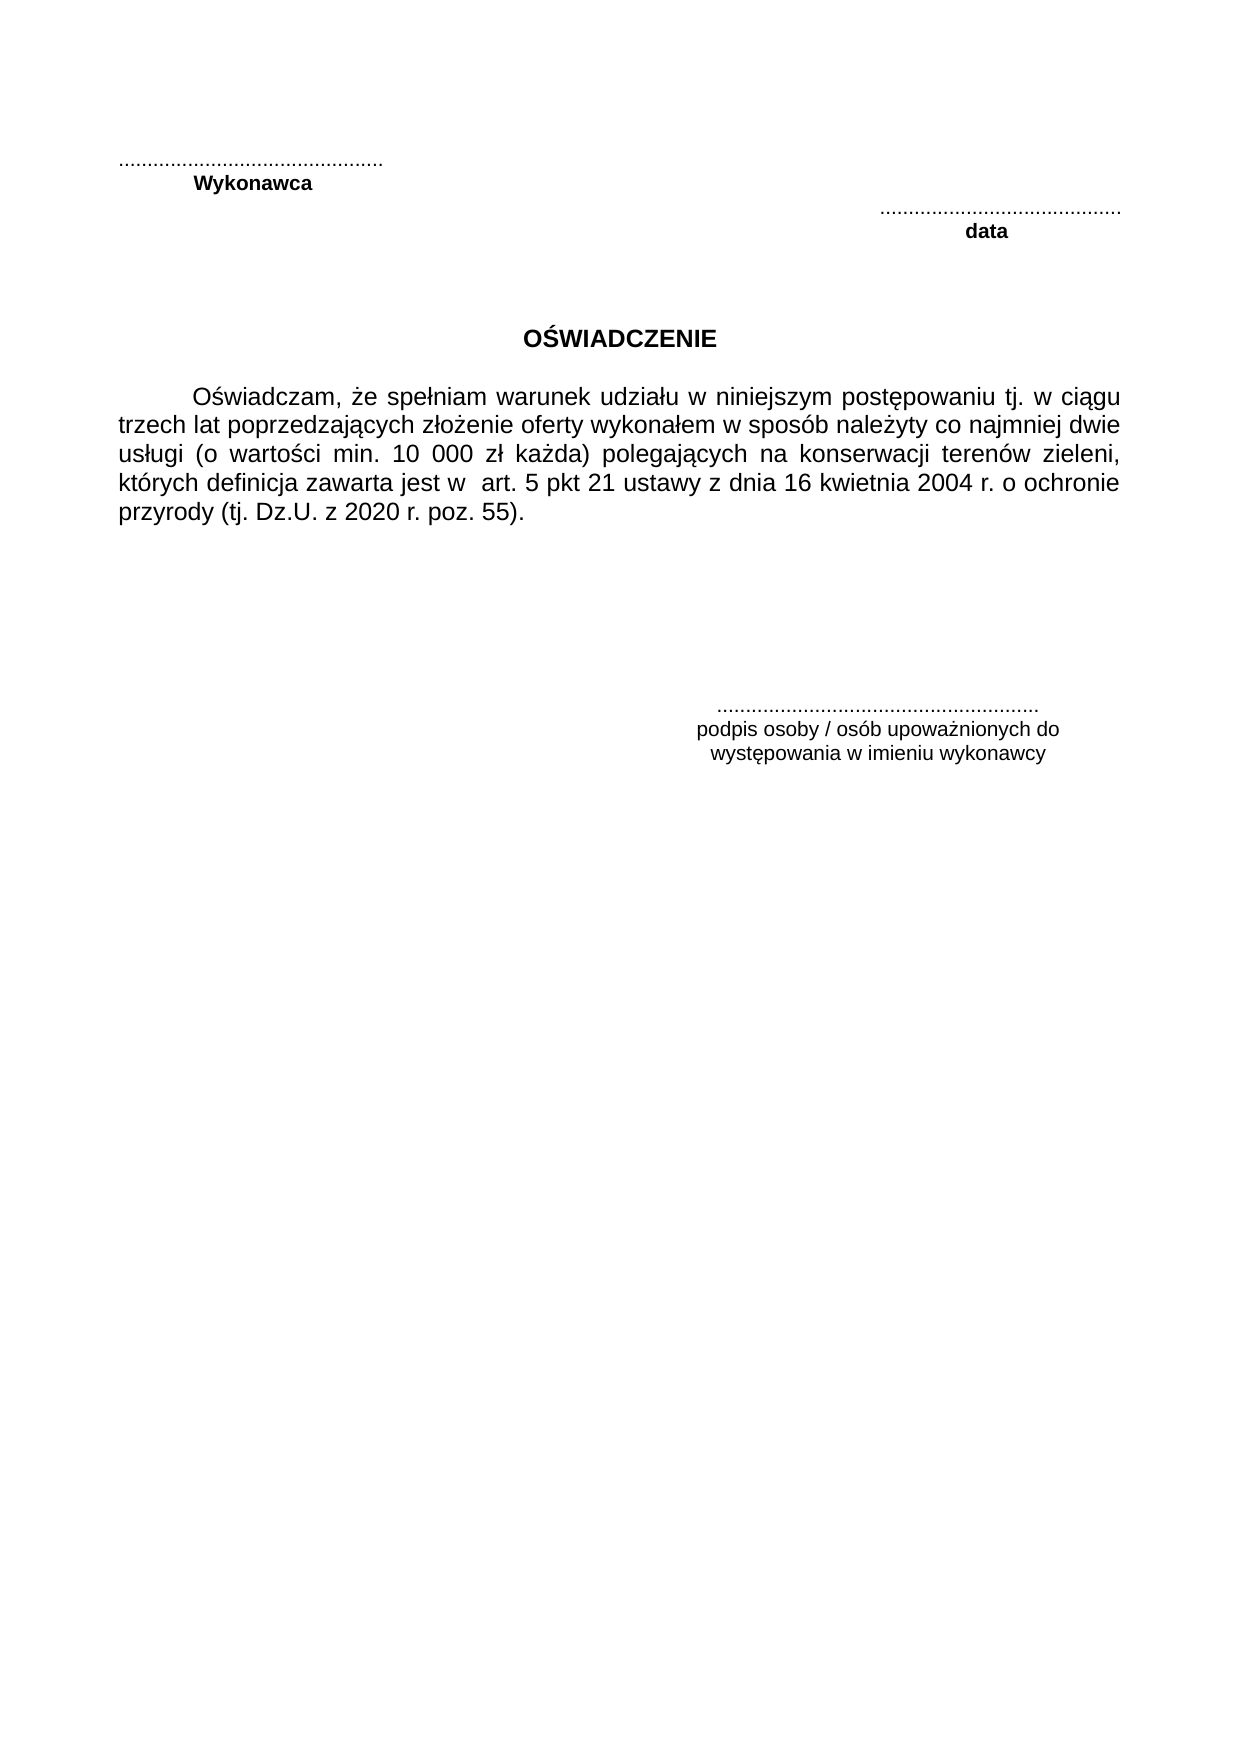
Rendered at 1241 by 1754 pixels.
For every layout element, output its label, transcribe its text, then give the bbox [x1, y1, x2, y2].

text Oświadczam, że spełniam warunek udziału w niniejszym postępowaniu tj. w ciągu trzech lat poprzedzających złożenie oferty wykonałem w sposób należyty co najmniej dwie usługi (o wartości min. 10 000 zł każda) polegających na konserwacji terenów zieleni, których definicja zawarta jest w art. 5 pkt 21 ustawy z dnia 16 kwietnia 2004 r. o ochronie przyrody (tj. Dz.U. z 2020 r. poz. 55). [118, 382, 1122, 525]
text OŚWIADCZENIE [118, 324, 1122, 353]
text data [118, 219, 1122, 243]
text występowania w imieniu wykonawcy [561, 741, 1122, 765]
text .......................................... [118, 195, 1122, 219]
text .............................................. [118, 147, 1122, 171]
text ........................................................ [561, 693, 1122, 717]
text Wykonawca [118, 171, 1122, 195]
text podpis osoby / osób upoważnionych do [561, 717, 1122, 741]
